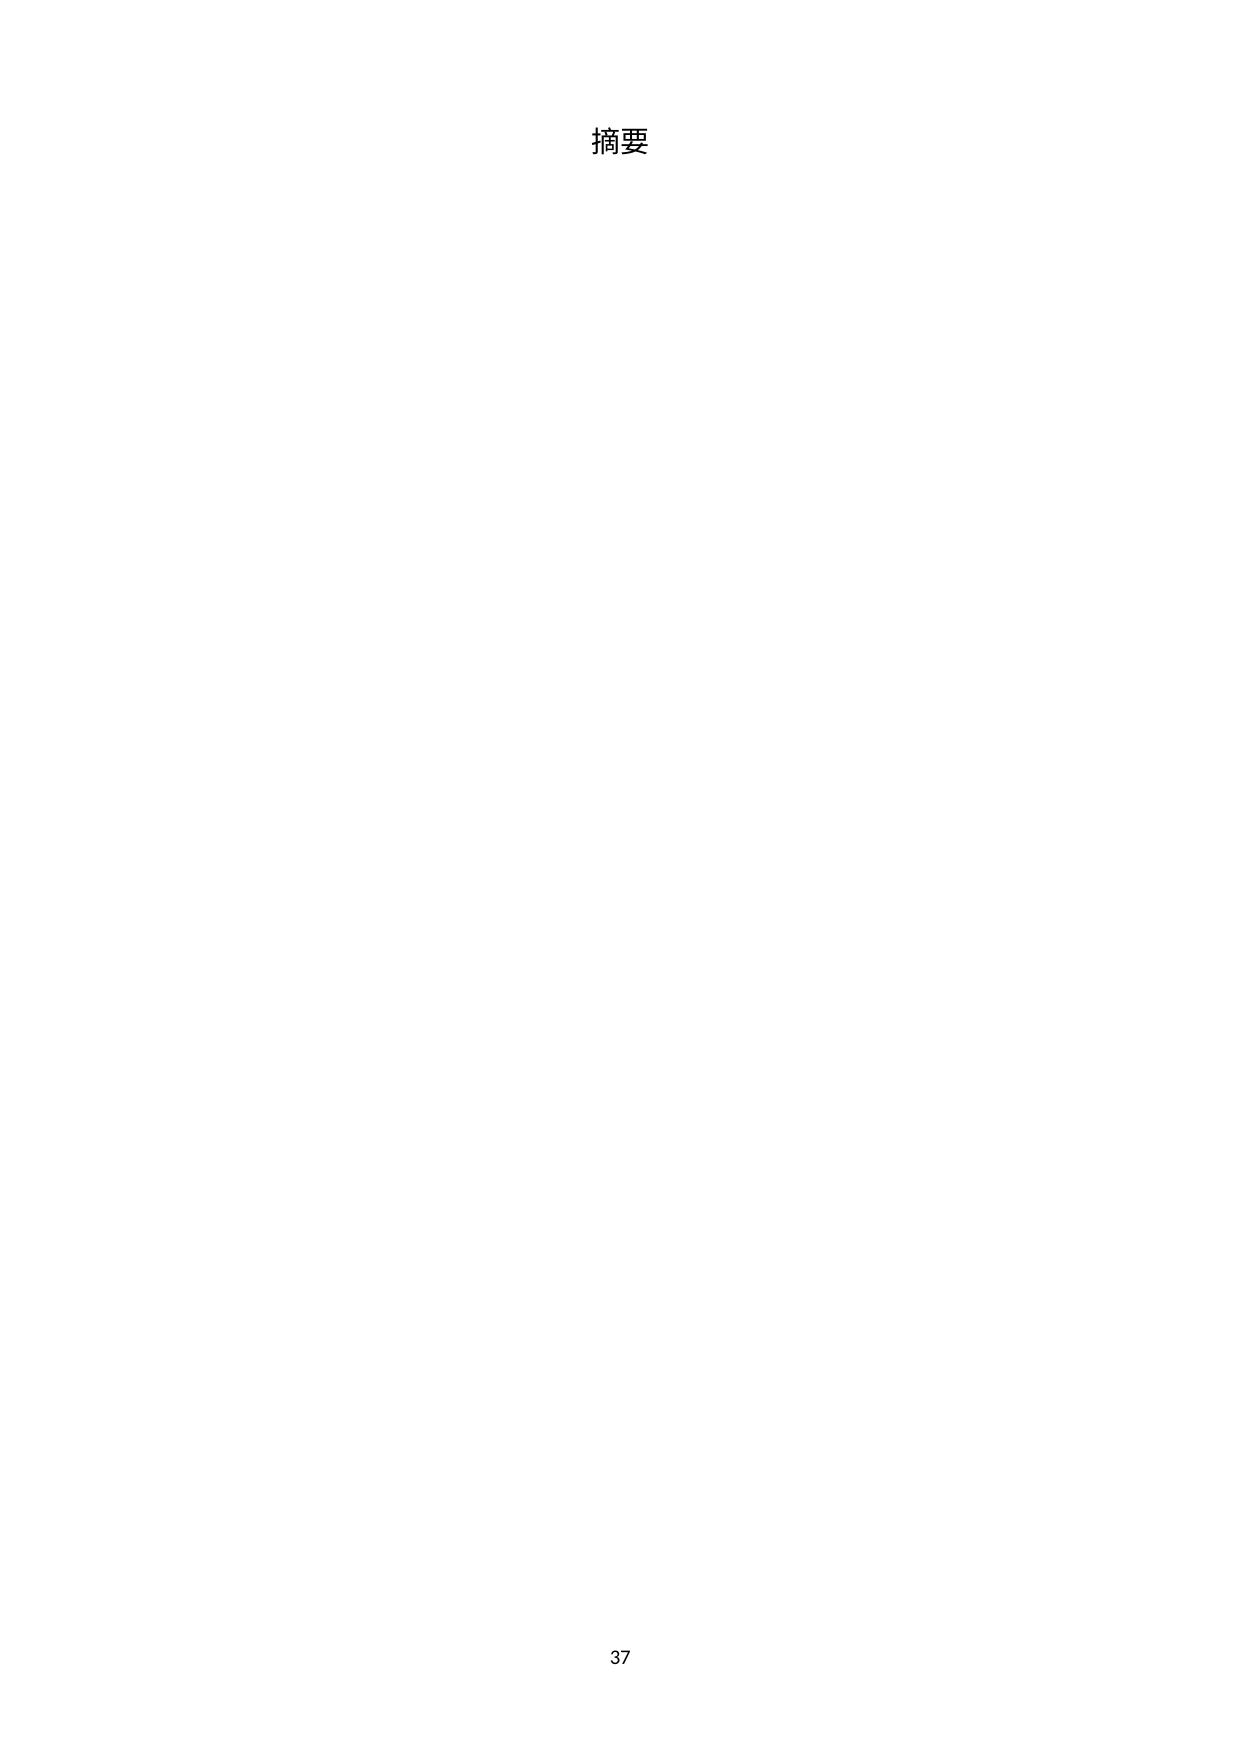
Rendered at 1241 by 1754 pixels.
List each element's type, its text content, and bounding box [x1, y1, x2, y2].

text 摘要 [118, 118, 1122, 160]
